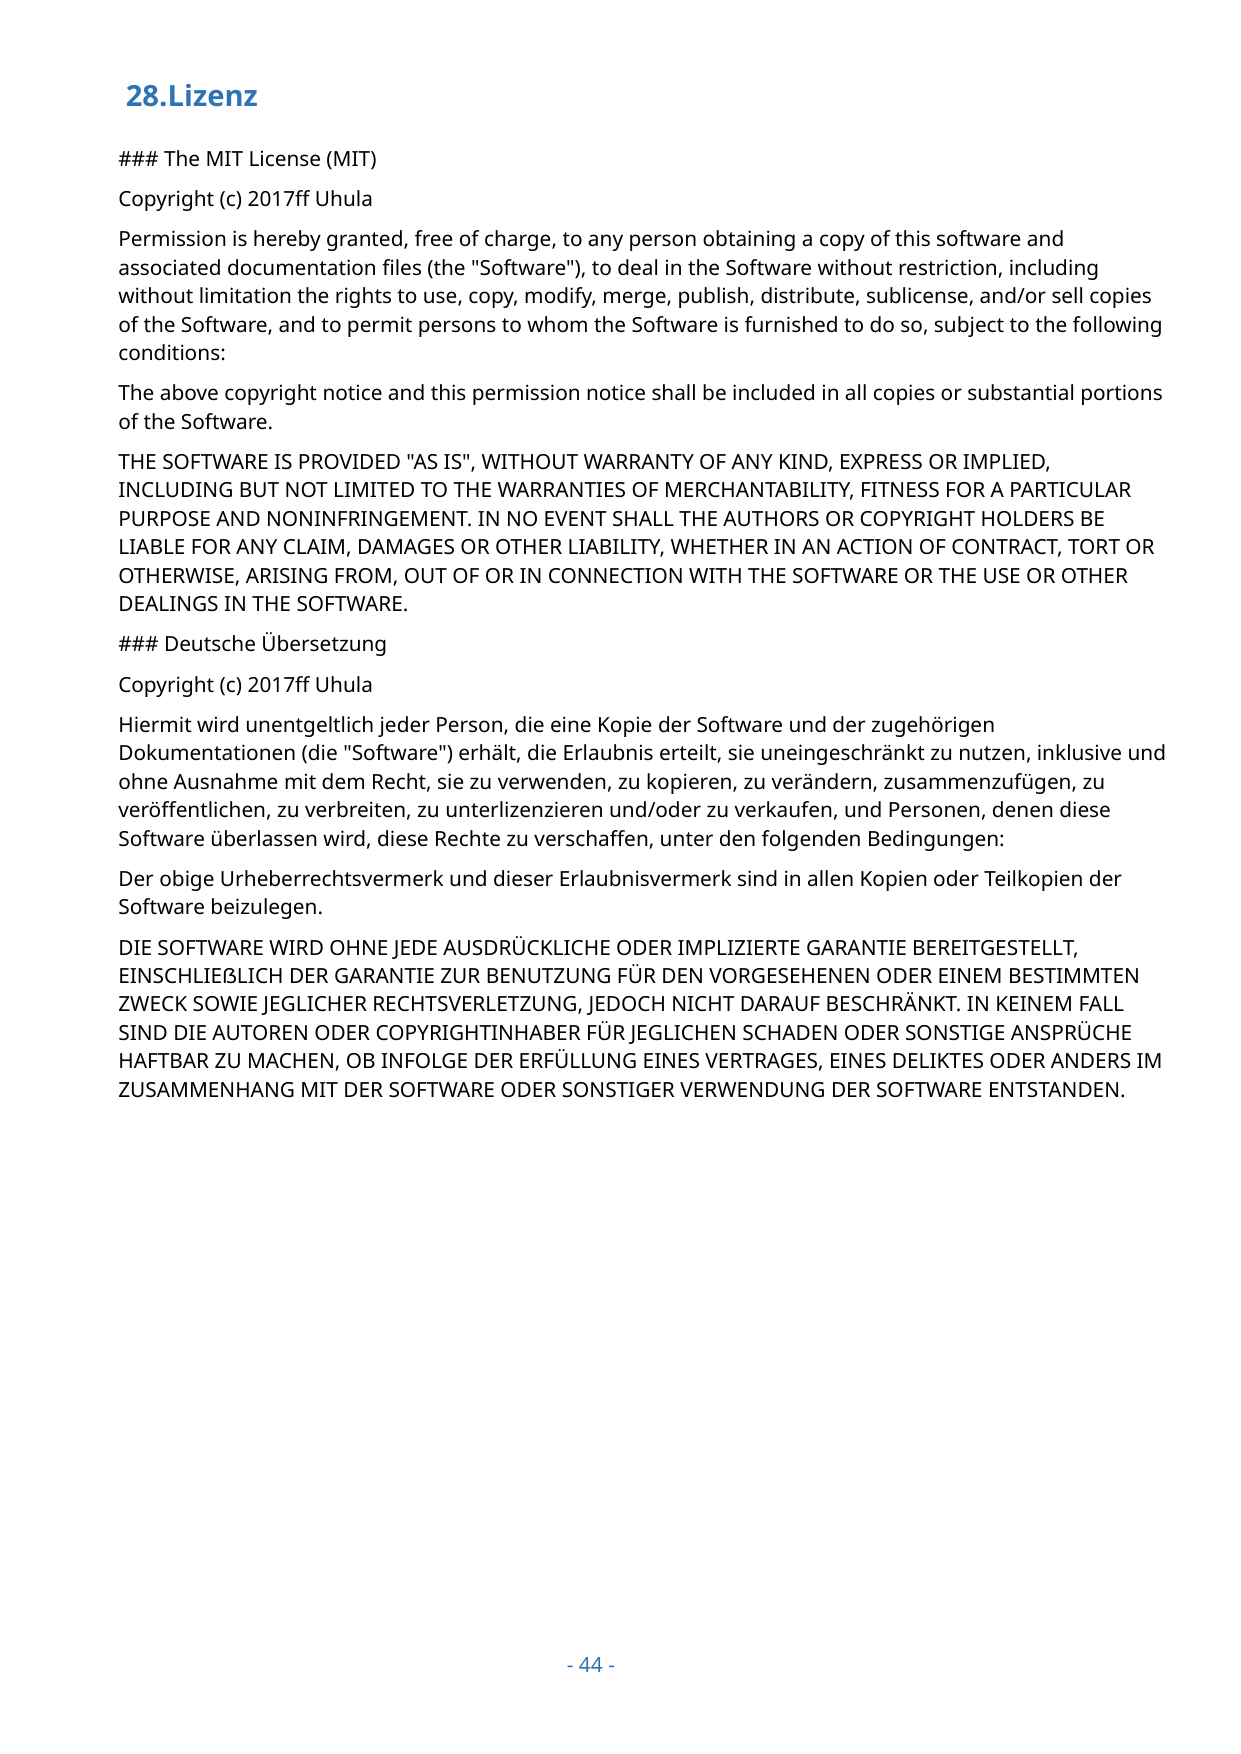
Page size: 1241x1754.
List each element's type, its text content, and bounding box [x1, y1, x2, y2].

text Der obige Urheberrechtsvermerk und dieser Erlaubnisvermerk sind in allen Kopien oder Teilkopien der Software beizulegen. [118, 864, 1169, 921]
text ### Deutsche Übersetzung [118, 629, 1169, 658]
text Permission is hereby granted, free of charge, to any person obtaining a copy of this software and associated documentation files (the "Software"), to deal in the Software without restriction, including without limitation the rights to use, copy, modify, merge, publish, distribute, sublicense, and/or sell copies of the Software, and to permit persons to whom the Software is furnished to do so, subject to the following conditions: [118, 224, 1169, 367]
text DIE SOFTWARE WIRD OHNE JEDE AUSDRÜCKLICHE ODER IMPLIZIERTE GARANTIE BEREITGESTELLT, EINSCHLIEẞLICH DER GARANTIE ZUR BENUTZUNG FÜR DEN VORGESEHENEN ODER EINEM BESTIMMTEN ZWECK SOWIE JEGLICHER RECHTSVERLETZUNG, JEDOCH NICHT DARAUF BESCHRÄNKT. IN KEINEM FALL SIND DIE AUTOREN ODER COPYRIGHTINHABER FÜR JEGLICHEN SCHADEN ODER SONSTIGE ANSPRÜCHE HAFTBAR ZU MACHEN, OB INFOLGE DER ERFÜLLUNG EINES VERTRAGES, EINES DELIKTES ODER ANDERS IM ZUSAMMENHANG MIT DER SOFTWARE ODER SONSTIGER VERWENDUNG DER SOFTWARE ENTSTANDEN. [118, 933, 1169, 1103]
text Copyright (c) 2017ff Uhula [118, 670, 1169, 698]
text Copyright (c) 2017ff Uhula [118, 184, 1169, 213]
text Hiermit wird unentgeltlich jeder Person, die eine Kopie der Software und der zugehörigen Dokumentationen (die "Software") erhält, die Erlaubnis erteilt, sie uneingeschränkt zu nutzen, inklusive und ohne Ausnahme mit dem Recht, sie zu verwenden, zu kopieren, zu verändern, zusammenzufügen, zu veröffentlichen, zu verbreiten, zu unterlizenzieren und/oder zu verkaufen, und Personen, denen diese Software überlassen wird, diese Rechte zu verschaffen, unter den folgenden Bedingungen: [118, 710, 1169, 852]
text THE SOFTWARE IS PROVIDED "AS IS", WITHOUT WARRANTY OF ANY KIND, EXPRESS OR IMPLIED, INCLUDING BUT NOT LIMITED TO THE WARRANTIES OF MERCHANTABILITY, FITNESS FOR A PARTICULAR PURPOSE AND NONINFRINGEMENT. IN NO EVENT SHALL THE AUTHORS OR COPYRIGHT HOLDERS BE LIABLE FOR ANY CLAIM, DAMAGES OR OTHER LIABILITY, WHETHER IN AN ACTION OF CONTRACT, TORT OR OTHERWISE, ARISING FROM, OUT OF OR IN CONNECTION WITH THE SOFTWARE OR THE USE OR OTHER DEALINGS IN THE SOFTWARE. [118, 447, 1169, 618]
text ### The MIT License (MIT) [118, 144, 1169, 173]
subtitle Lizenz [118, 75, 1169, 115]
text The above copyright notice and this permission notice shall be included in all copies or substantial portions of the Software. [118, 378, 1169, 435]
